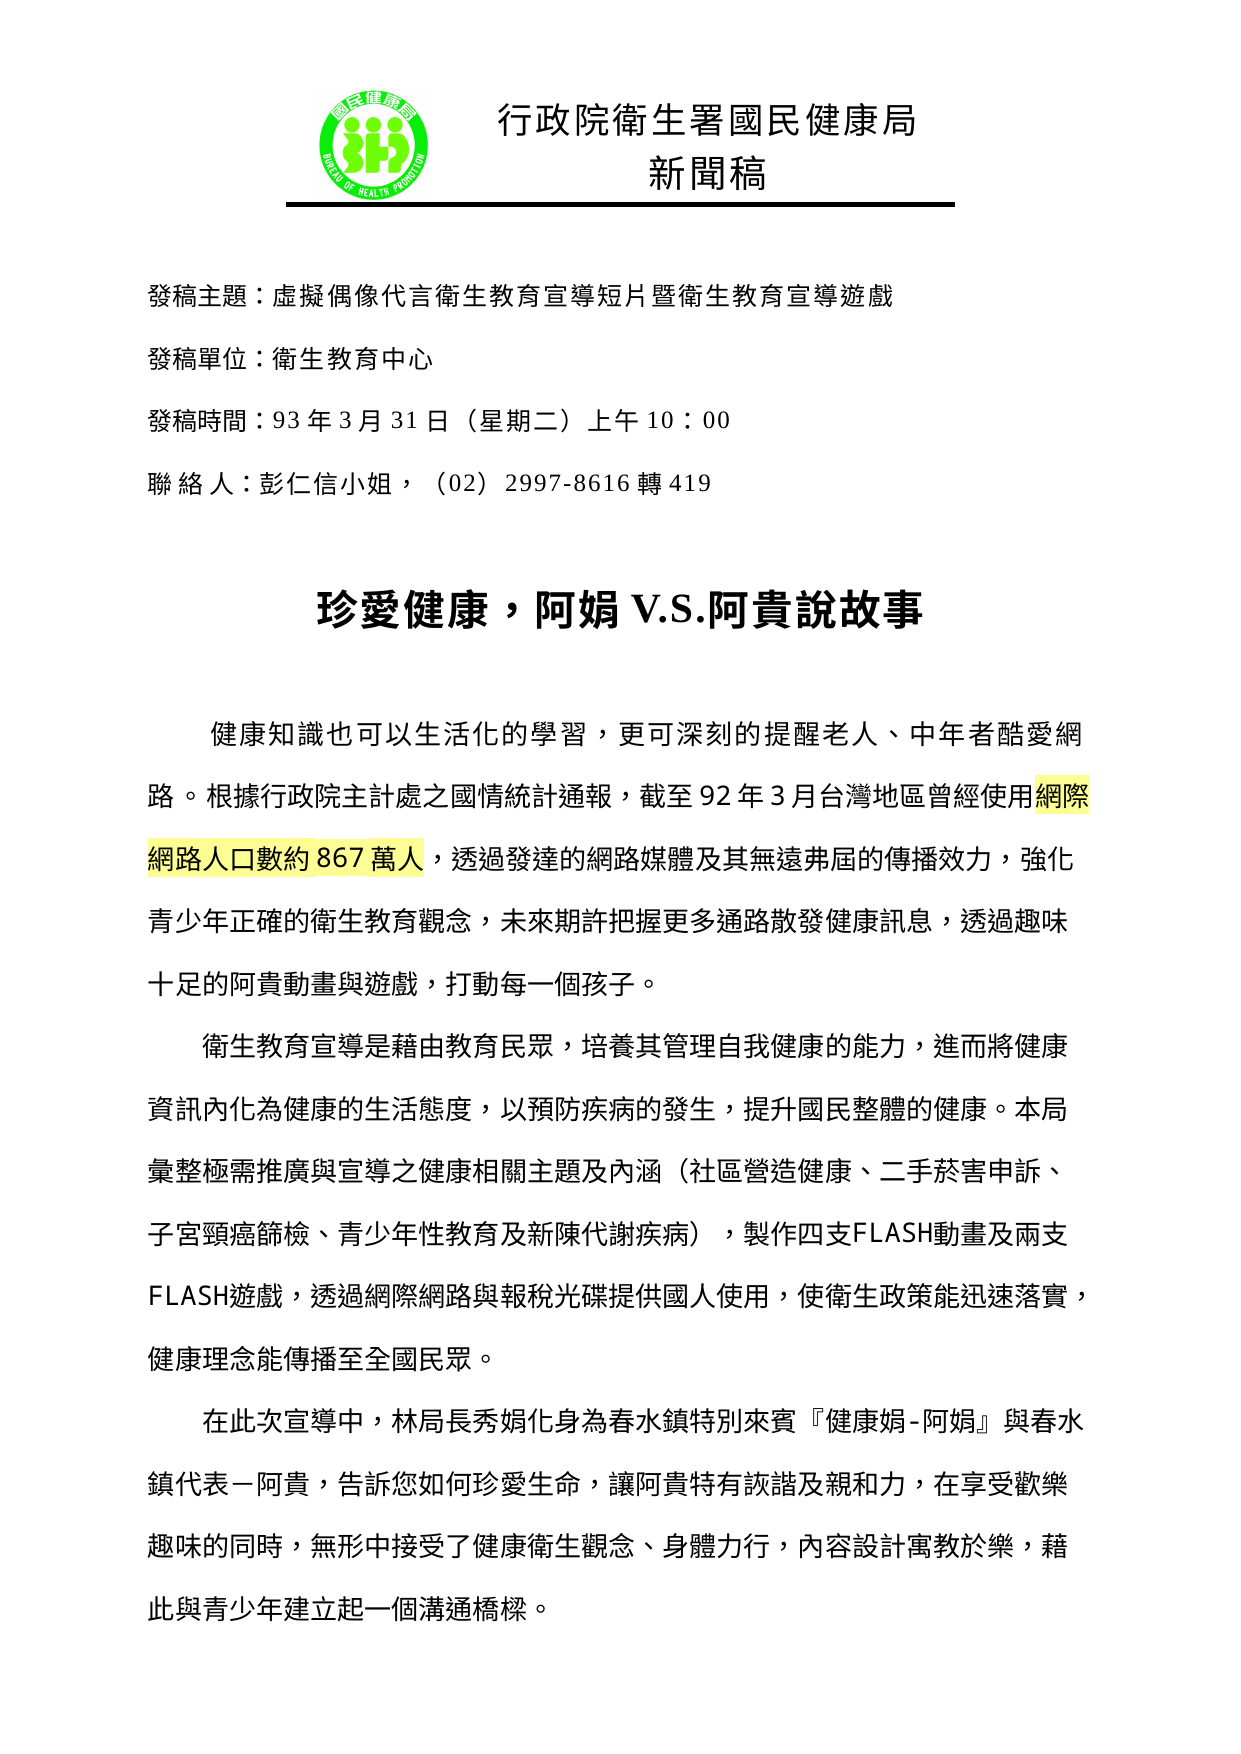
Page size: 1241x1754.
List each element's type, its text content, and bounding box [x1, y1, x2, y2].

text 在此次宣導中，林局長秀娟化身為春水鎮特別來賓『健康娟-阿娟』與春水鎮代表－阿貴，告訴您如何珍愛生命，讓阿貴特有詼諧及親和力，在享受歡樂趣味的同時，無形中接受了健康衛生觀念、身體力行，內容設計寓教於樂，藉此與青少年建立起一個溝通橋樑。 [148, 1378, 1092, 1628]
text 發稿時間：93年3月31日（星期二）上午10：00 [148, 378, 1092, 441]
text 健康知識也可以生活化的學習，更可深刻的提醒老人、中年者酷愛網路。根據行政院主計處之國情統計通報，截至92年3月台灣地區曾經使用網際網路人口數約867萬人，透過發達的網路媒體及其無遠弗屆的傳播效力，強化青少年正確的衛生教育觀念，未來期許把握更多通路散發健康訊息，透過趣味十足的阿貴動畫與遊戲，打動每一個孩子。 [148, 691, 1092, 1003]
text 聯 絡 人：彭仁信小姐，（02）2997-8616轉419 [148, 441, 1092, 503]
text 珍愛健康，阿娟V.S.阿貴說故事 [148, 566, 1092, 628]
text 發稿主題：虛擬偶像代言衛生教育宣導短片暨衛生教育宣導遊戲 [148, 253, 1092, 316]
text 發稿單位：衛生教育中心 [148, 316, 1092, 378]
text 衛生教育宣導是藉由教育民眾，培養其管理自我健康的能力，進而將健康資訊內化為健康的生活態度，以預防疾病的發生，提升國民整體的健康。本局彙整極需推廣與宣導之健康相關主題及內涵（社區營造健康、二手菸害申訴、子宮頸癌篩檢、青少年性教育及新陳代謝疾病），製作四支FLASH動畫及兩支FLASH遊戲，透過網際網路與報稅光碟提供國人使用，使衛生政策能迅速落實，健康理念能傳播至全國民眾。 [148, 1003, 1092, 1378]
